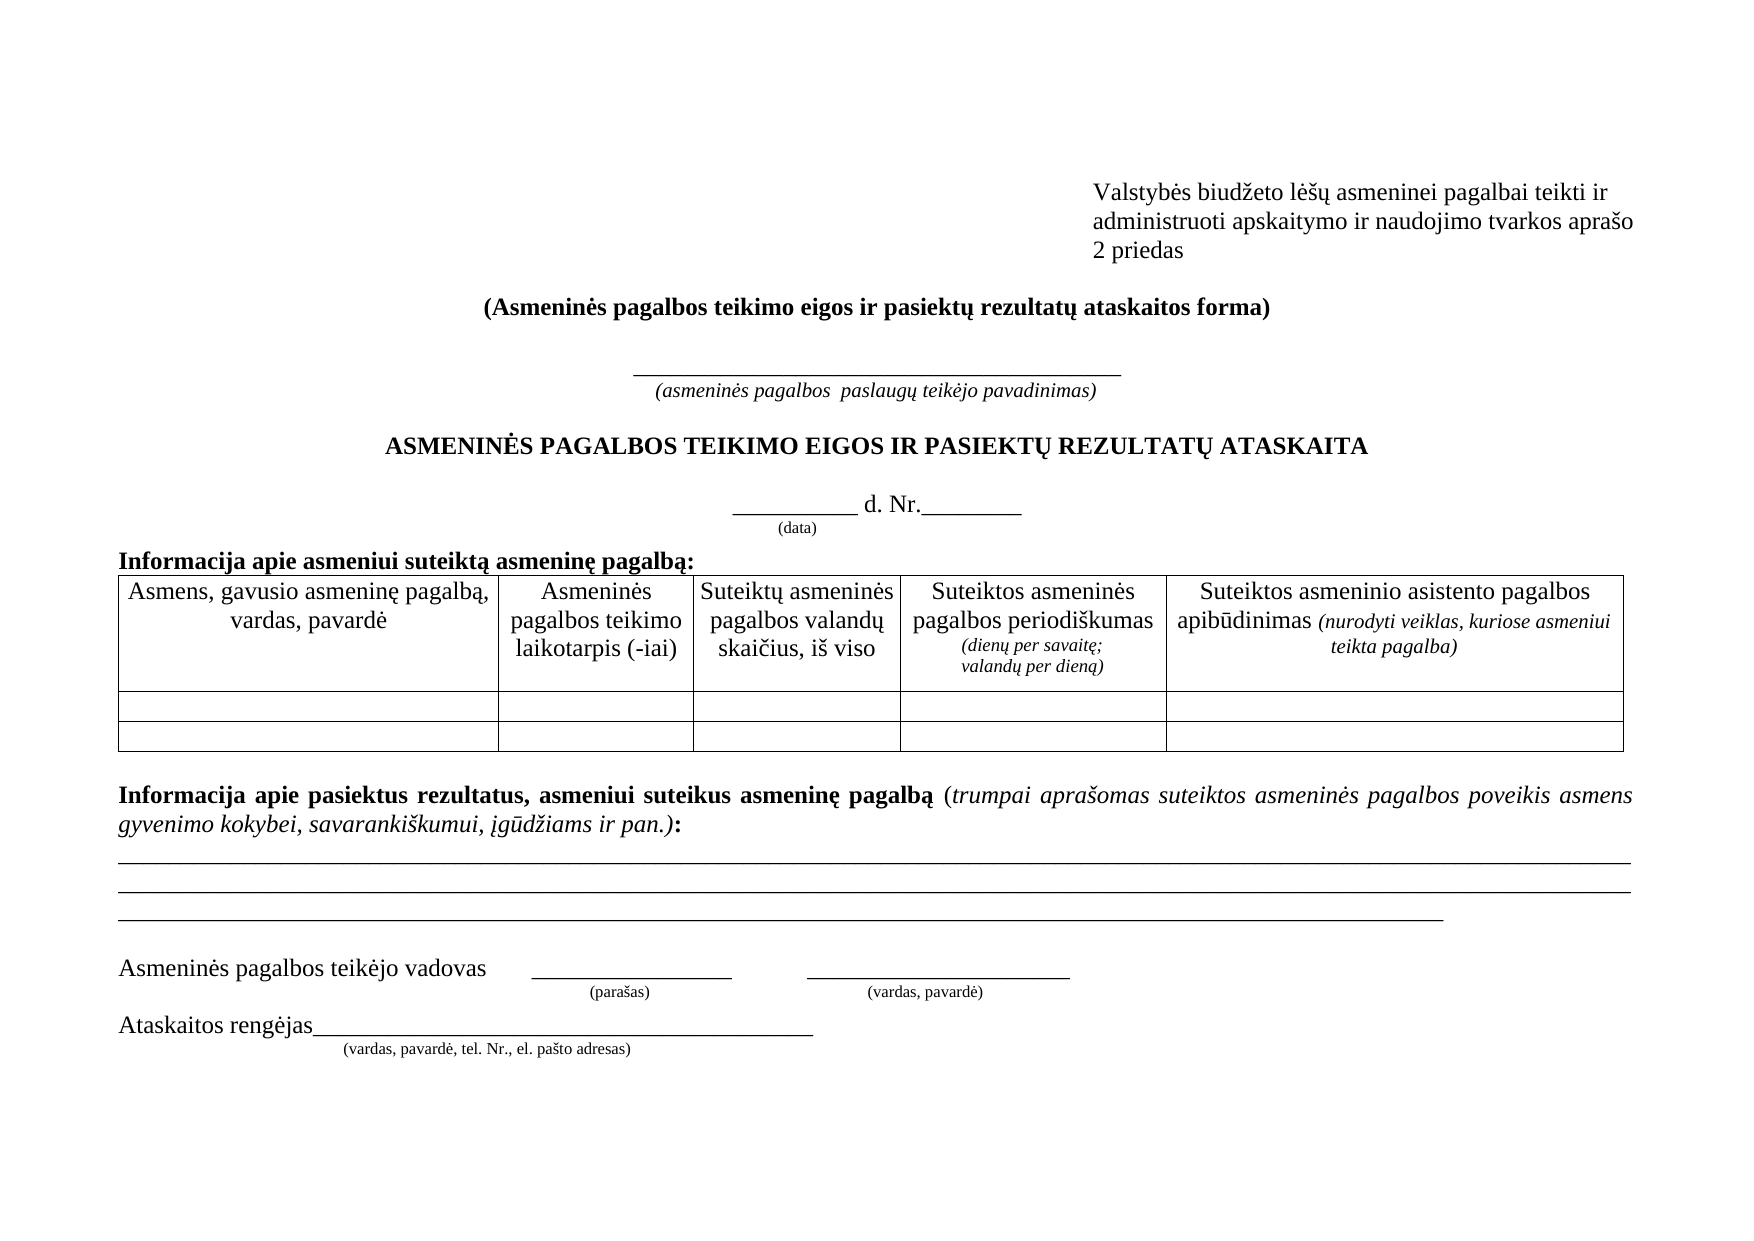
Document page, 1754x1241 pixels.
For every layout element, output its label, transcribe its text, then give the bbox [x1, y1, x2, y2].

table_header Suteiktos asmeninio asistento pagalbos apibūdinimas (nurodyti veiklas, kuriose asmeniui teikta pagalba) [1167, 576, 1623, 691]
text _________________________________________________________________________________________________________________________ [118, 838, 1636, 867]
table_cell [1167, 722, 1623, 751]
text Informacija apie asmeniui suteiktą asmeninę pagalbą: [118, 546, 1636, 575]
text (asmeninės pagalbos paslaugų teikėjo pavadinimas) [118, 378, 1636, 402]
table_cell [499, 692, 693, 721]
text Asmeninės pagalbos teikėjo vadovas ________________ _____________________ [118, 953, 1636, 982]
table_cell [119, 722, 498, 751]
text (parašas) (vardas, pavardė) [118, 982, 1636, 1010]
text _______________________________________ [118, 350, 1636, 378]
table_header Asmens, gavusio asmeninę pagalbą, vardas, pavardė [119, 576, 498, 691]
text 2 priedas [1093, 235, 1636, 263]
text __________ d. Nr.________ [118, 489, 1636, 517]
text __________________________________________________________________________________________________________ [118, 895, 1636, 924]
table_cell [694, 692, 900, 721]
table_cell [1167, 692, 1623, 721]
text Ataskaitos rengėjas________________________________________ [118, 1010, 1636, 1039]
table_cell [694, 722, 900, 751]
table_cell [901, 722, 1166, 751]
text _________________________________________________________________________________________________________________________ [118, 867, 1636, 895]
text (vardas, pavardė, tel. Nr., el. pašto adresas) [118, 1039, 1636, 1068]
table_header Asmeninės pagalbos teikimo laikotarpis (-iai) [499, 576, 693, 691]
table_header Suteiktų asmeninės pagalbos valandų skaičius, iš viso [694, 576, 900, 691]
table_cell [901, 692, 1166, 721]
text (data) [0, 517, 1636, 546]
text ASMENINĖS PAGALBOS TEIKIMO EIGOS IR PASIEKTŲ REZULTATŲ ATASKAITA [118, 431, 1636, 460]
text Informacija apie pasiektus rezultatus, asmeniui suteikus asmeninę pagalbą (trumpai aprašomas suteiktos asmeninės pagalbos poveikis asmens gyvenimo kokybei, savarankiškumui, įgūdžiams ir pan.): [118, 780, 1636, 838]
text (Asmeninės pagalbos teikimo eigos ir pasiektų rezultatų ataskaitos forma) [118, 292, 1636, 321]
text Valstybės biudžeto lėšų asmeninei pagalbai teikti ir administruoti apskaitymo ir naudojimo tvarkos aprašo [1093, 177, 1636, 235]
table_header Suteiktos asmeninės pagalbos periodiškumas (dienų per savaitę; valandų per dieną) [901, 576, 1166, 691]
table_cell [499, 722, 693, 751]
table_cell [119, 692, 498, 721]
